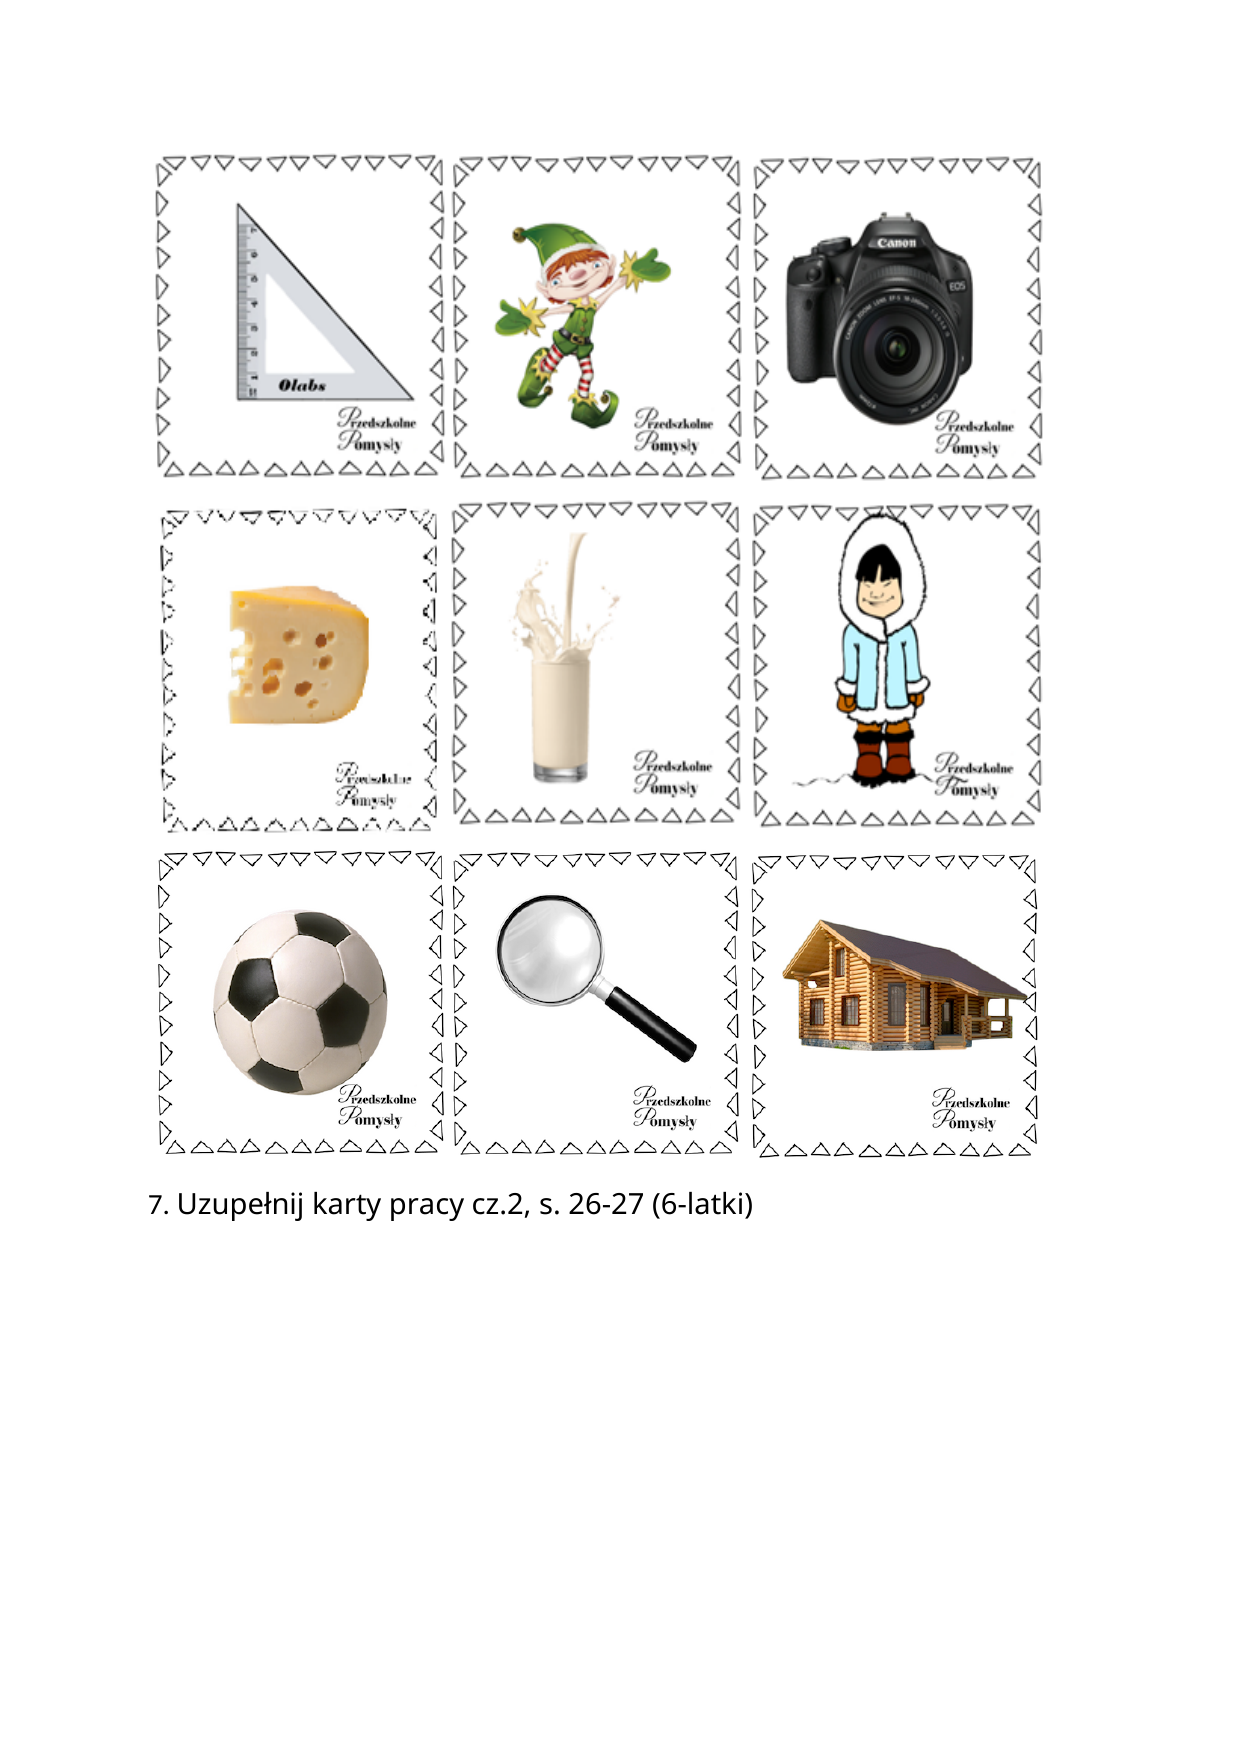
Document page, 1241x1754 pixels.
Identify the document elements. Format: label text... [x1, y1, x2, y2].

text 7. Uzupełnij karty pracy cz.2, s. 26-27 (6-latki) [148, 1183, 1093, 1223]
